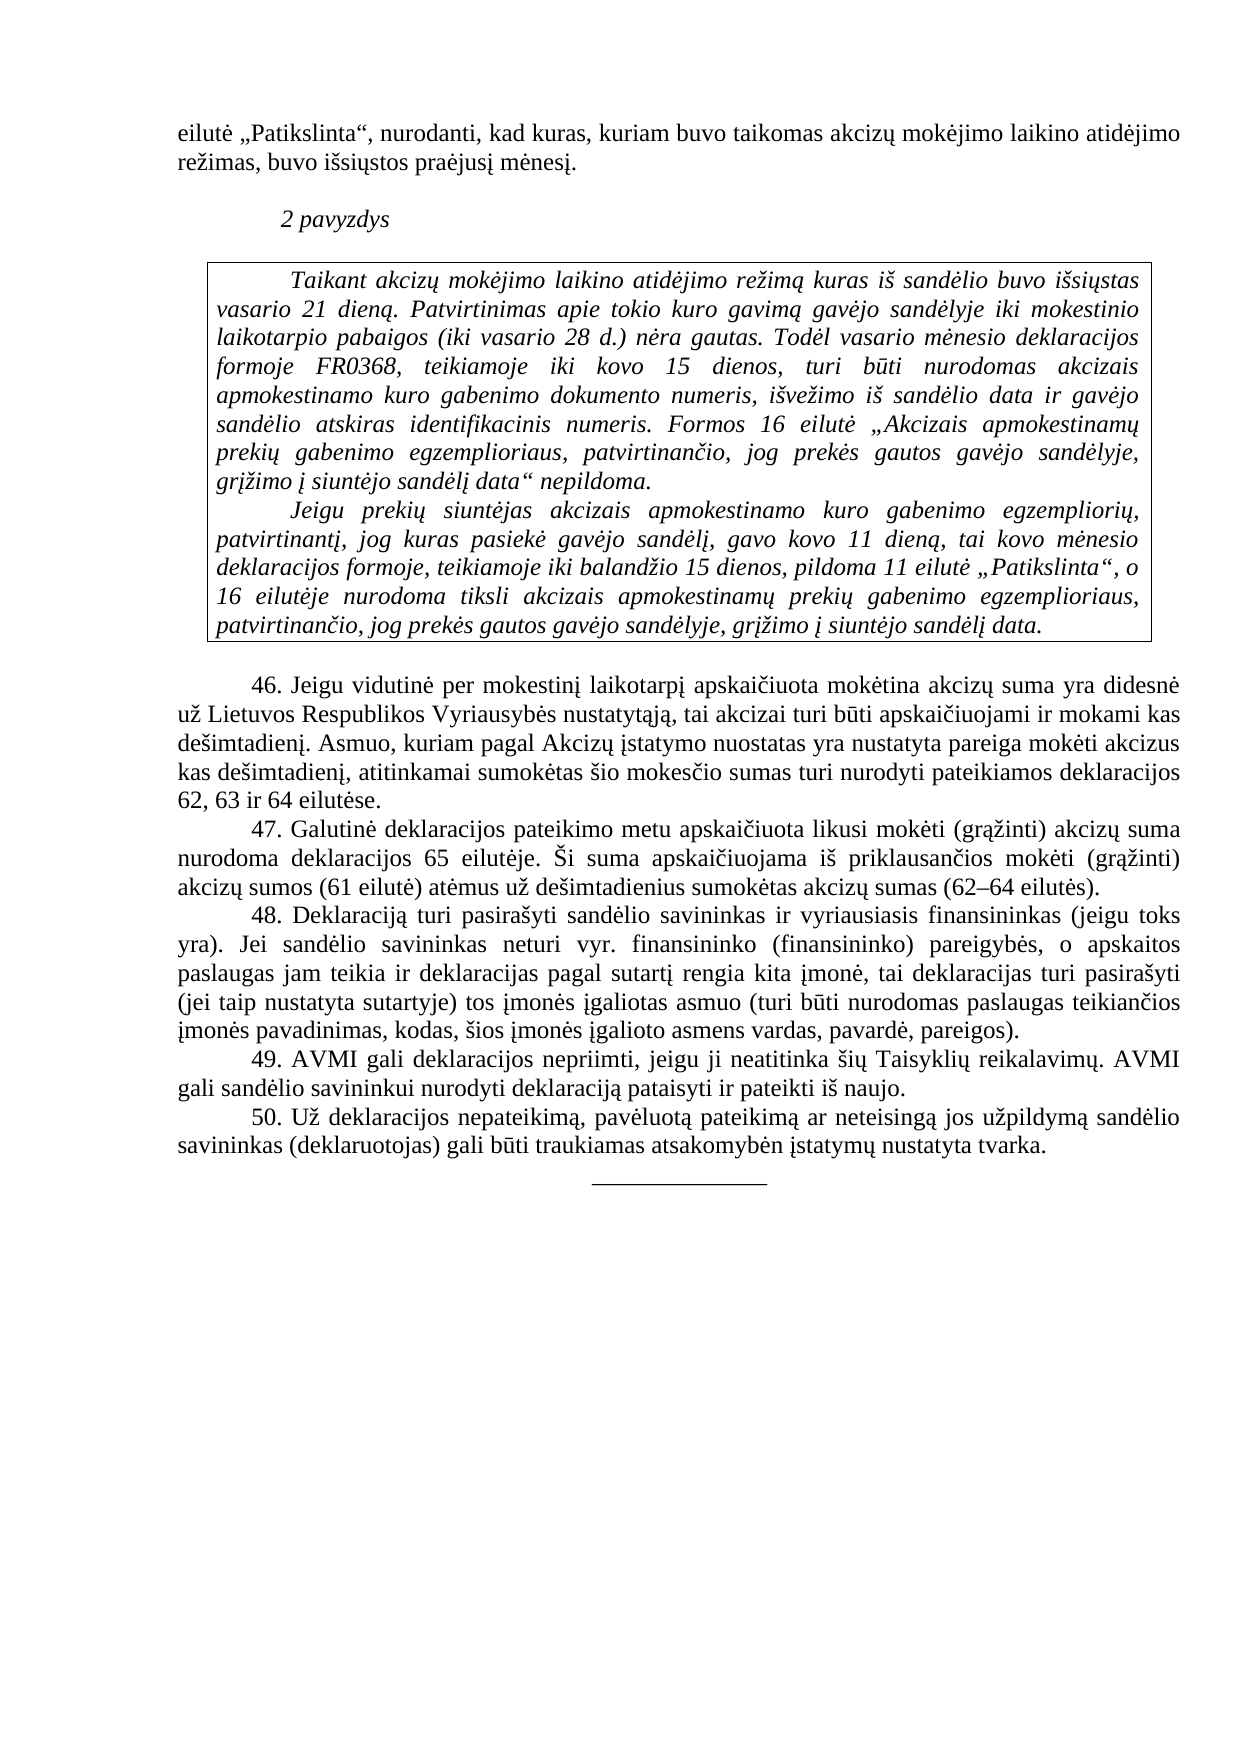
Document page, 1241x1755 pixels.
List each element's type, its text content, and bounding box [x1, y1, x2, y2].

text Jeigu prekių siuntėjas akcizais apmokestinamo kuro gabenimo egzempliorių, patvirtinantį, jog kuras pasiekė gavėjo sandėlį, gavo kovo 11 dieną, tai kovo mėnesio deklaracijos formoje, teikiamoje iki balandžio 15 dienos, pildoma 11 eilutė „Patikslinta“, o 16 eilutėje nurodoma tiksli akcizais apmokestinamų prekių gabenimo egzemplioriaus, patvirtinančio, jog prekės gautos gavėjo sandėlyje, grįžimo į siuntėjo sandėlį data. [208, 492, 1151, 641]
text 49. AVMI gali deklaracijos nepriimti, jeigu ji neatitinka šių Taisyklių reikalavimų. AVMI gali sandėlio savininkui nurodyti deklaraciją pataisyti ir pateikti iš naujo. [177, 1044, 1181, 1102]
text 47. Galutinė deklaracijos pateikimo metu apskaičiuota likusi mokėti (grąžinti) akcizų suma nurodoma deklaracijos 65 eilutėje. Ši suma apskaičiuojama iš priklausančios mokėti (grąžinti) akcizų sumos (61 eilutė) atėmus už dešimtadienius sumokėtas akcizų sumas (62–64 eilutės). [177, 814, 1181, 901]
text 46. Jeigu vidutinė per mokestinį laikotarpį apskaičiuota mokėtina akcizų suma yra didesnė už Lietuvos Respublikos Vyriausybės nustatytąją, tai akcizai turi būti apskaičiuojami ir mokami kas dešimtadienį. Asmuo, kuriam pagal Akcizų įstatymo nuostatas yra nustatyta pareiga mokėti akcizus kas dešimtadienį, atitinkamai sumokėtas šio mokesčio sumas turi nurodyti pateikiamos deklaracijos 62, 63 ir 64 eilutėse. [177, 671, 1181, 814]
text eilutė „Patikslinta“, nurodanti, kad kuras, kuriam buvo taikomas akcizų mokėjimo laikino atidėjimo režimas, buvo išsiųstos praėjusį mėnesį. [177, 118, 1181, 176]
text ______________ [177, 1159, 1181, 1188]
text 50. Už deklaracijos nepateikimą, pavėluotą pateikimą ar neteisingą jos užpildymą sandėlio savininkas (deklaruotojas) gali būti traukiamas atsakomybėn įstatymų nustatyta tvarka. [177, 1102, 1181, 1159]
text 2 pavyzdys [207, 204, 1152, 233]
text 48. Deklaraciją turi pasirašyti sandėlio savininkas ir vyriausiasis finansininkas (jeigu toks yra). Jei sandėlio savininkas neturi vyr. finansininko (finansininko) pareigybės, o apskaitos paslaugas jam teikia ir deklaracijas pagal sutartį rengia kita įmonė, tai deklaracijas turi pasirašyti (jei taip nustatyta sutartyje) tos įmonės įgaliotas asmuo (turi būti nurodomas paslaugas teikiančios įmonės pavadinimas, kodas, šios įmonės įgalioto asmens vardas, pavardė, pareigos). [177, 901, 1181, 1044]
text Taikant akcizų mokėjimo laikino atidėjimo režimą kuras iš sandėlio buvo išsiųstas vasario 21 dieną. Patvirtinimas apie tokio kuro gavimą gavėjo sandėlyje iki mokestinio laikotarpio pabaigos (iki vasario 28 d.) nėra gautas. Todėl vasario mėnesio deklaracijos formoje FR0368, teikiamoje iki kovo 15 dienos, turi būti nurodomas akcizais apmokestinamo kuro gabenimo dokumento numeris, išvežimo iš sandėlio data ir gavėjo sandėlio atskiras identifikacinis numeris. Formos 16 eilutė „Akcizais apmokestinamų prekių gabenimo egzemplioriaus, patvirtinančio, jog prekės gautos gavėjo sandėlyje, grįžimo į siuntėjo sandėlį data“ nepildoma. [208, 263, 1151, 492]
